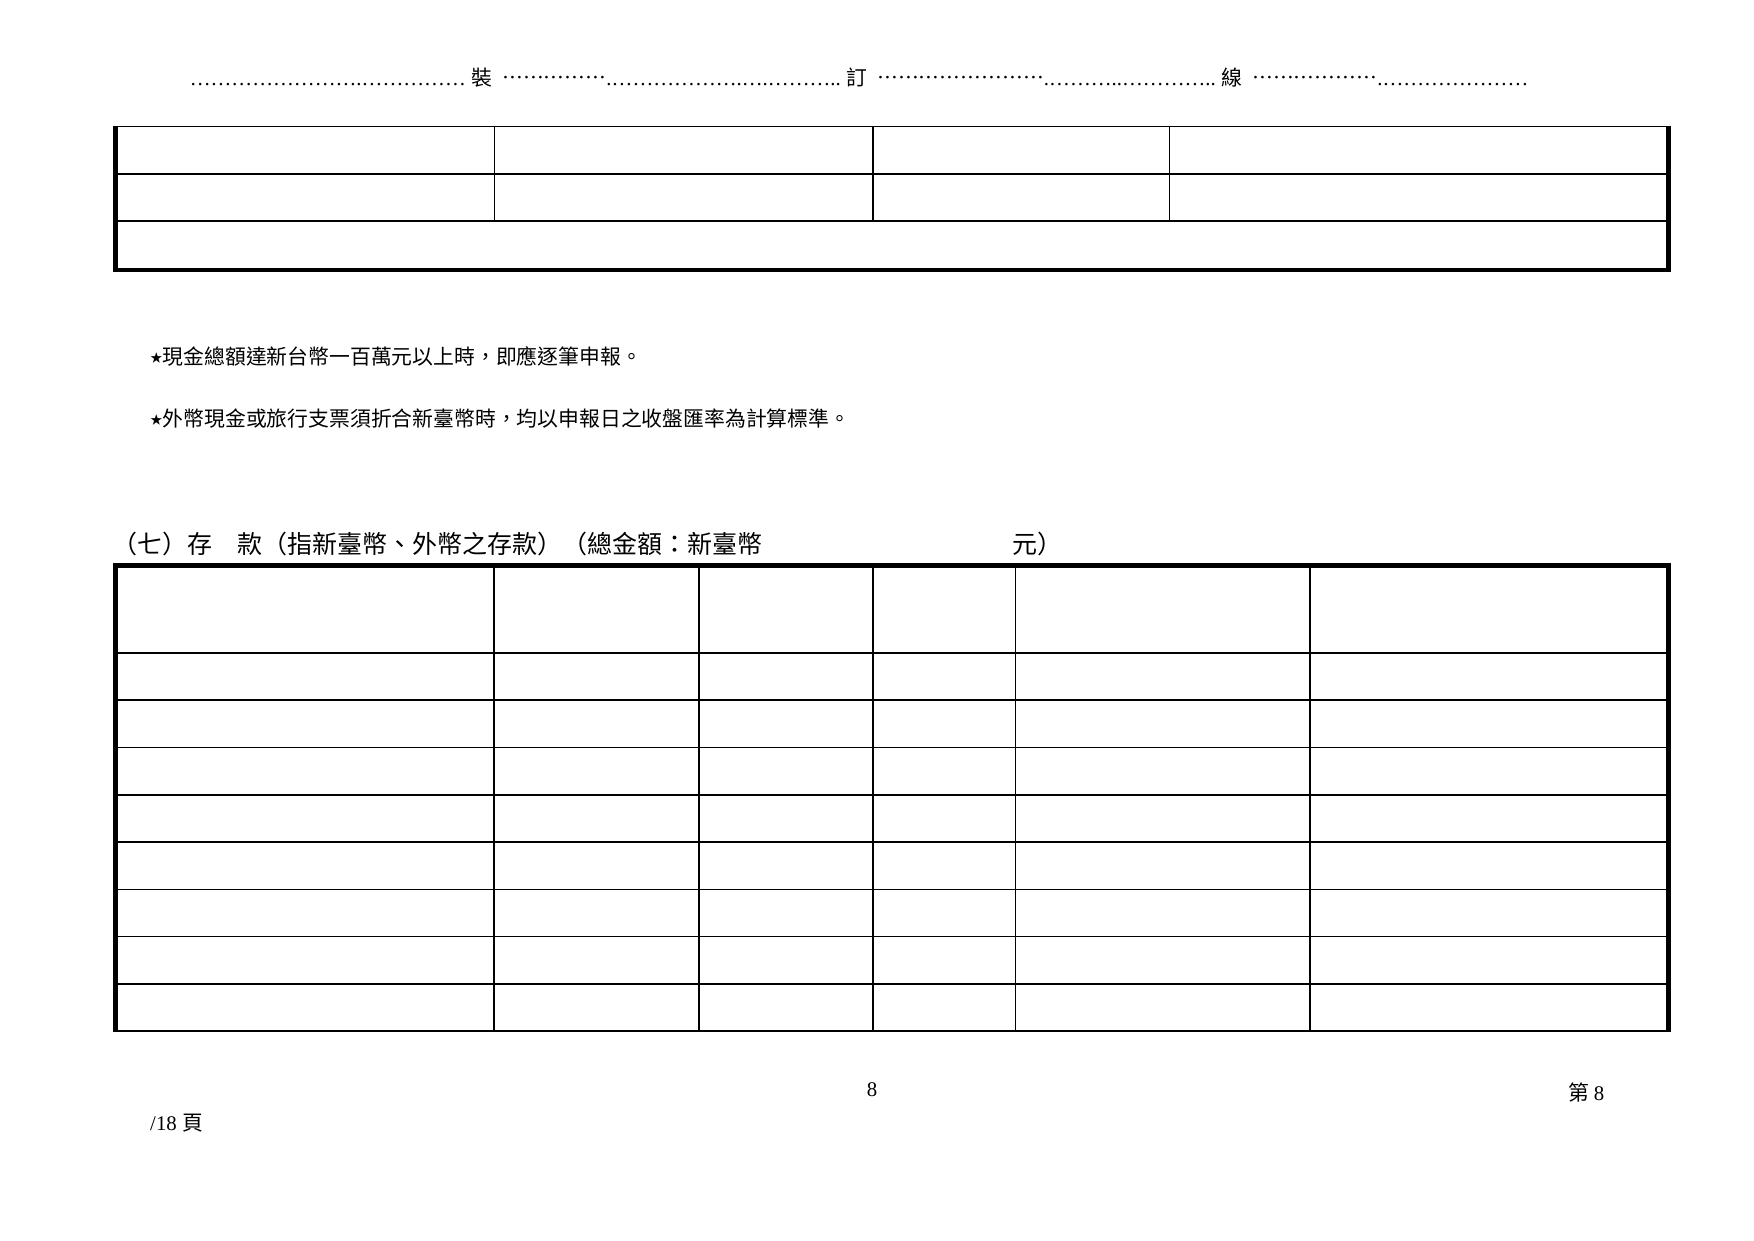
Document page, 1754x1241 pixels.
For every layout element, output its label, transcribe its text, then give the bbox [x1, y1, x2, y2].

table_cell [1016, 985, 1309, 1030]
table_cell [700, 985, 872, 1030]
table_cell [1016, 701, 1309, 747]
table_cell [874, 843, 1015, 888]
table_cell [700, 843, 872, 888]
table_cell [700, 937, 872, 983]
text ★外幣現金或旅行支票須折合新臺幣時，均以申報日之收盤匯率為計算標準。 [150, 376, 1604, 438]
table_cell [118, 843, 493, 888]
table_cell [1311, 843, 1666, 888]
table_cell [700, 796, 872, 841]
table_header 新臺幣總額或折合新臺幣總額 [1311, 568, 1666, 652]
table_header 種類 [495, 568, 698, 652]
table_cell [874, 654, 1015, 699]
table_cell [495, 654, 698, 699]
table_cell [1016, 654, 1309, 699]
table_cell [118, 127, 494, 173]
table_cell [118, 796, 493, 841]
table_cell [118, 985, 493, 1030]
table_cell [495, 890, 698, 936]
table_cell [495, 843, 698, 888]
table_cell [1311, 890, 1666, 936]
text （七）存 款（指新臺幣、外幣之存款）（總金額：新臺幣 元） [112, 501, 1604, 563]
table_cell [874, 127, 1169, 173]
table_cell [1311, 937, 1666, 983]
table_cell [118, 654, 493, 699]
table_cell [874, 796, 1015, 841]
table_cell [1311, 985, 1666, 1030]
table_cell [1170, 127, 1666, 173]
table_cell [874, 175, 1169, 220]
table_cell [118, 890, 493, 936]
table_header 存放機構（應敘明分支機構） [118, 568, 493, 652]
table_cell [118, 701, 493, 747]
table_cell [1016, 796, 1309, 841]
table_cell [495, 748, 698, 794]
table_cell [874, 937, 1015, 983]
table_cell [1311, 654, 1666, 699]
table_cell [1311, 796, 1666, 841]
table_cell [1016, 937, 1309, 983]
table_cell [874, 701, 1015, 747]
table_cell [1016, 843, 1309, 888]
table_cell [1311, 701, 1666, 747]
table_cell [1016, 890, 1309, 936]
table_header 幣別 [700, 568, 872, 652]
table_cell [874, 890, 1015, 936]
table_cell [495, 127, 872, 173]
table_cell [118, 175, 494, 220]
table_cell [700, 890, 872, 936]
table_cell [118, 748, 493, 794]
table_cell [495, 985, 698, 1030]
table_cell [495, 175, 872, 220]
table_cell [874, 985, 1015, 1030]
text ★現金總額達新台幣一百萬元以上時，即應逐筆申報。 [150, 313, 1604, 376]
table_cell [495, 796, 698, 841]
table_cell [1170, 175, 1666, 220]
table_header 外幣總額 [1016, 568, 1309, 652]
table_cell [700, 701, 872, 747]
table_cell [495, 701, 698, 747]
table_cell [495, 937, 698, 983]
table_cell [1311, 748, 1666, 794]
table_cell 總申報筆數： 筆 [118, 222, 1666, 268]
table_header 所有人 [874, 568, 1015, 652]
table_cell [700, 654, 872, 699]
table_cell [1016, 748, 1309, 794]
table_cell [700, 748, 872, 794]
table_cell [118, 937, 493, 983]
table_cell [874, 748, 1015, 794]
